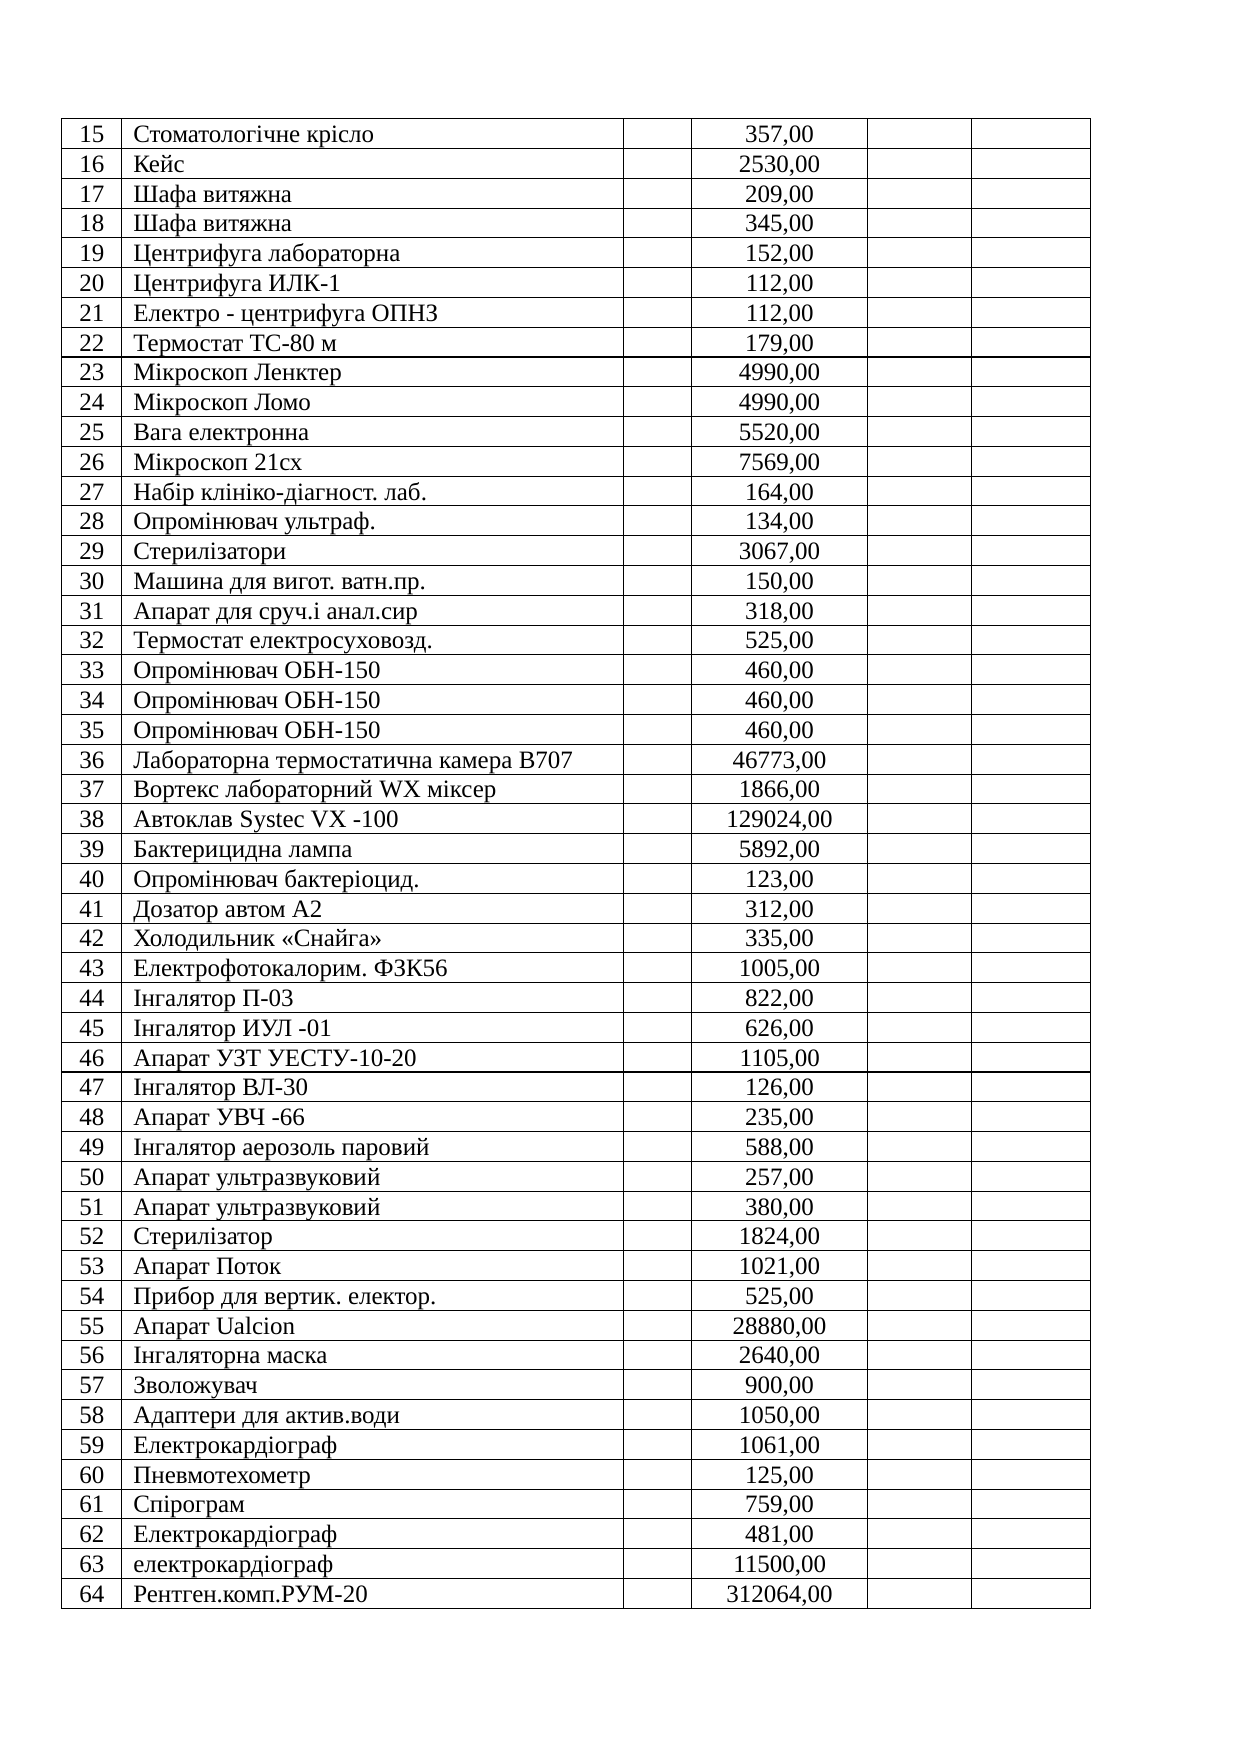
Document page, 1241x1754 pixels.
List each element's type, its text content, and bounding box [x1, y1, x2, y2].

table_cell 36 [62, 745, 121, 773]
table_cell 4990,00 [692, 358, 867, 386]
table_cell [624, 268, 691, 297]
table_cell 51 [62, 1192, 121, 1220]
table_cell [972, 983, 1090, 1012]
table_cell 1021,00 [692, 1251, 867, 1280]
table_cell [868, 655, 971, 684]
table_cell 41 [62, 894, 121, 922]
table_cell Прибор для вертик. електор. [122, 1281, 623, 1310]
table_cell електрокардіограф [122, 1549, 623, 1578]
table_cell 150,00 [692, 566, 867, 595]
table_cell [972, 387, 1090, 416]
table_cell [972, 119, 1090, 148]
table_cell 62 [62, 1519, 121, 1548]
table_cell [972, 358, 1090, 386]
table_cell 460,00 [692, 685, 867, 714]
table_cell [624, 834, 691, 863]
table_cell 53 [62, 1251, 121, 1280]
table_cell 25 [62, 417, 121, 446]
table_cell [624, 1460, 691, 1488]
table_cell Центрифуга лабораторна [122, 238, 623, 267]
table_cell [624, 209, 691, 237]
table_cell [868, 834, 971, 863]
table_cell [972, 745, 1090, 773]
table_cell Апарат Поток [122, 1251, 623, 1280]
table_cell 29 [62, 536, 121, 565]
table_cell [868, 626, 971, 654]
table_cell [624, 1549, 691, 1578]
table_cell [624, 685, 691, 714]
table_cell Апарат УЗТ УЕСТУ-10-20 [122, 1043, 623, 1071]
table_cell 11500,00 [692, 1549, 867, 1578]
table_cell 19 [62, 238, 121, 267]
table_cell 380,00 [692, 1192, 867, 1220]
table_cell [868, 894, 971, 922]
table_cell 64 [62, 1579, 121, 1608]
table_cell [868, 1341, 971, 1369]
table_cell Машина для вигот. ватн.пр. [122, 566, 623, 595]
table_cell Мікроскоп Ленктер [122, 358, 623, 386]
table_cell Апарат ультразвуковий [122, 1162, 623, 1191]
table_cell 28 [62, 506, 121, 535]
table_cell [868, 864, 971, 893]
table_cell Інгалятор аерозоль паровий [122, 1132, 623, 1161]
table_cell Дозатор автом А2 [122, 894, 623, 922]
table_cell Центрифуга ИЛК-1 [122, 268, 623, 297]
table_cell [624, 804, 691, 833]
table_cell [624, 119, 691, 148]
table_cell 56 [62, 1341, 121, 1369]
table_cell [972, 1579, 1090, 1608]
table_cell [868, 1311, 971, 1339]
table_cell 235,00 [692, 1102, 867, 1131]
table_cell 33 [62, 655, 121, 684]
table_cell 2530,00 [692, 149, 867, 178]
table_cell [868, 596, 971, 624]
table_cell Кейс [122, 149, 623, 178]
table_cell 50 [62, 1162, 121, 1191]
table_cell [972, 417, 1090, 446]
table_cell 822,00 [692, 983, 867, 1012]
table_cell [624, 1251, 691, 1280]
table_cell 42 [62, 924, 121, 952]
table_cell [624, 715, 691, 744]
table_cell [868, 1370, 971, 1399]
table_cell [972, 328, 1090, 356]
table_cell 34 [62, 685, 121, 714]
table_cell [972, 953, 1090, 982]
table_cell 312064,00 [692, 1579, 867, 1608]
table_cell [624, 1132, 691, 1161]
table_cell [624, 1519, 691, 1548]
table_cell Холодильник «Снайга» [122, 924, 623, 952]
table_cell 37 [62, 775, 121, 803]
table_cell [972, 1311, 1090, 1339]
table_cell [624, 626, 691, 654]
table_cell [972, 834, 1090, 863]
table_cell 28880,00 [692, 1311, 867, 1339]
table_cell [868, 1490, 971, 1518]
table_cell [868, 268, 971, 297]
table_cell [868, 1073, 971, 1101]
table_cell [868, 328, 971, 356]
table_cell 318,00 [692, 596, 867, 624]
table_cell 44 [62, 983, 121, 1012]
table_cell 47 [62, 1073, 121, 1101]
table_cell 27 [62, 477, 121, 505]
table_cell 35 [62, 715, 121, 744]
table_cell Опромінювач ОБН-150 [122, 715, 623, 744]
table_cell Адаптери для актив.води [122, 1400, 623, 1429]
table_cell [624, 1579, 691, 1608]
table_cell 23 [62, 358, 121, 386]
table_cell [624, 1162, 691, 1191]
table_cell Інгаляторна маска [122, 1341, 623, 1369]
table_cell 1005,00 [692, 953, 867, 982]
table_cell Інгалятор ВЛ-30 [122, 1073, 623, 1101]
table_cell 48 [62, 1102, 121, 1131]
table_cell 43 [62, 953, 121, 982]
table_cell Апарат для сруч.і анал.сир [122, 596, 623, 624]
table_cell 17 [62, 179, 121, 207]
table_cell [972, 179, 1090, 207]
table_cell [624, 924, 691, 952]
table_cell [624, 417, 691, 446]
table_cell [972, 1102, 1090, 1131]
table_cell [972, 626, 1090, 654]
table_cell [972, 149, 1090, 178]
table_cell [972, 1162, 1090, 1191]
table_cell 39 [62, 834, 121, 863]
table_cell [972, 477, 1090, 505]
table_cell [868, 238, 971, 267]
table_cell Термостат ТС-80 м [122, 328, 623, 356]
table_cell 345,00 [692, 209, 867, 237]
table_cell Пневмотехометр [122, 1460, 623, 1488]
table_cell [868, 298, 971, 327]
table_cell [972, 1400, 1090, 1429]
table_cell 900,00 [692, 1370, 867, 1399]
table_cell [624, 953, 691, 982]
table_cell [624, 566, 691, 595]
table_cell [624, 1430, 691, 1459]
table_cell Набір клініко-діагност. лаб. [122, 477, 623, 505]
table_cell [972, 894, 1090, 922]
table_cell [868, 983, 971, 1012]
table_cell [972, 1073, 1090, 1101]
table_cell 123,00 [692, 864, 867, 893]
table_cell 164,00 [692, 477, 867, 505]
table_cell [624, 1013, 691, 1042]
table_cell 129024,00 [692, 804, 867, 833]
table_cell [624, 506, 691, 535]
table_cell [868, 149, 971, 178]
table_cell Опромінювач ультраф. [122, 506, 623, 535]
table_cell 59 [62, 1430, 121, 1459]
table_cell [868, 715, 971, 744]
table_cell [972, 1043, 1090, 1071]
table_cell [624, 596, 691, 624]
table_cell [624, 1400, 691, 1429]
table_cell [868, 1221, 971, 1250]
table_cell [868, 506, 971, 535]
table_cell [972, 864, 1090, 893]
table_cell 52 [62, 1221, 121, 1250]
table_cell 45 [62, 1013, 121, 1042]
table_cell 3067,00 [692, 536, 867, 565]
table_cell Апарат УВЧ -66 [122, 1102, 623, 1131]
table_cell 125,00 [692, 1460, 867, 1488]
table_cell [972, 1490, 1090, 1518]
table_cell 24 [62, 387, 121, 416]
table_cell 38 [62, 804, 121, 833]
table_cell Опромінювач бактеріоцид. [122, 864, 623, 893]
table_cell [972, 268, 1090, 297]
table_cell 49 [62, 1132, 121, 1161]
table_cell 357,00 [692, 119, 867, 148]
table_cell 1050,00 [692, 1400, 867, 1429]
table_cell [972, 209, 1090, 237]
table_cell 588,00 [692, 1132, 867, 1161]
table_cell 21 [62, 298, 121, 327]
table_cell Електрофотокалорим. ФЗК56 [122, 953, 623, 982]
table_cell [624, 894, 691, 922]
table_cell 481,00 [692, 1519, 867, 1548]
table_cell [868, 775, 971, 803]
table_cell 61 [62, 1490, 121, 1518]
table_cell [972, 1519, 1090, 1548]
table_cell 626,00 [692, 1013, 867, 1042]
table_cell 32 [62, 626, 121, 654]
table_cell [868, 536, 971, 565]
table_cell [868, 685, 971, 714]
table_cell [624, 536, 691, 565]
table_cell 112,00 [692, 298, 867, 327]
table_cell [972, 685, 1090, 714]
table_cell Спірограм [122, 1490, 623, 1518]
table_cell [868, 1251, 971, 1280]
table_cell Електрокардіограф [122, 1519, 623, 1548]
table_cell [868, 1043, 971, 1071]
table_cell [972, 924, 1090, 952]
table_cell Інгалятор ИУЛ -01 [122, 1013, 623, 1042]
table_cell [868, 1281, 971, 1310]
table_cell [624, 745, 691, 773]
table_cell [972, 447, 1090, 476]
table_cell Апарат Ualcion [122, 1311, 623, 1339]
table_cell Автоклав Systec VX -100 [122, 804, 623, 833]
table_cell 18 [62, 209, 121, 237]
table_cell [972, 298, 1090, 327]
table_cell Рентген.комп.РУМ-20 [122, 1579, 623, 1608]
table_cell 179,00 [692, 328, 867, 356]
table_cell Вортекс лабораторний WХ міксер [122, 775, 623, 803]
table_cell [624, 358, 691, 386]
table_cell [972, 506, 1090, 535]
table_cell [868, 179, 971, 207]
table_cell Термостат електросуховозд. [122, 626, 623, 654]
table_cell Мікроскоп 21сх [122, 447, 623, 476]
table_cell [868, 1192, 971, 1220]
table_cell Шафа витяжна [122, 209, 623, 237]
table_cell [868, 953, 971, 982]
table_cell [868, 477, 971, 505]
table_cell [868, 119, 971, 148]
table_cell Бактерицидна лампа [122, 834, 623, 863]
table_cell 134,00 [692, 506, 867, 535]
table_cell [624, 1311, 691, 1339]
table_cell Вага електронна [122, 417, 623, 446]
table_cell [624, 1281, 691, 1310]
table_cell [624, 1192, 691, 1220]
table_cell 30 [62, 566, 121, 595]
table_cell [624, 983, 691, 1012]
table_cell [972, 1221, 1090, 1250]
table_cell [624, 387, 691, 416]
table_cell 4990,00 [692, 387, 867, 416]
table_cell 1061,00 [692, 1430, 867, 1459]
table_cell [972, 775, 1090, 803]
table_cell [868, 1013, 971, 1042]
table_cell [868, 566, 971, 595]
table_cell 1824,00 [692, 1221, 867, 1250]
table_cell [624, 1102, 691, 1131]
table_cell [868, 1549, 971, 1578]
table_cell 5520,00 [692, 417, 867, 446]
table_cell 26 [62, 447, 121, 476]
table_cell 1866,00 [692, 775, 867, 803]
table_cell 5892,00 [692, 834, 867, 863]
table_cell 46 [62, 1043, 121, 1071]
table_cell 16 [62, 149, 121, 178]
table_cell 525,00 [692, 626, 867, 654]
table_cell Мікроскоп Ломо [122, 387, 623, 416]
table_cell [624, 655, 691, 684]
table_cell 31 [62, 596, 121, 624]
table_cell [868, 1519, 971, 1548]
table_cell [972, 1430, 1090, 1459]
table_cell 63 [62, 1549, 121, 1578]
table_cell 60 [62, 1460, 121, 1488]
table_cell Стоматологічне крісло [122, 119, 623, 148]
table_cell 55 [62, 1311, 121, 1339]
table_cell [624, 775, 691, 803]
table_cell Електрокардіограф [122, 1430, 623, 1459]
table_cell [624, 447, 691, 476]
table_cell [868, 417, 971, 446]
table_cell [972, 1192, 1090, 1220]
table_cell Електро - центрифуга ОПНЗ [122, 298, 623, 327]
table_cell 460,00 [692, 715, 867, 744]
table_cell [868, 387, 971, 416]
table_cell [624, 179, 691, 207]
table_cell Стерилізатори [122, 536, 623, 565]
table_cell [972, 238, 1090, 267]
table_cell [868, 924, 971, 952]
table_cell [868, 1162, 971, 1191]
table_cell 20 [62, 268, 121, 297]
table_cell [972, 1549, 1090, 1578]
table_cell Шафа витяжна [122, 179, 623, 207]
table_cell [868, 804, 971, 833]
table_cell 312,00 [692, 894, 867, 922]
table_cell [972, 1460, 1090, 1488]
table_cell Стерилізатор [122, 1221, 623, 1250]
table_cell [972, 804, 1090, 833]
table_cell 58 [62, 1400, 121, 1429]
table_cell 2640,00 [692, 1341, 867, 1369]
table_cell 126,00 [692, 1073, 867, 1101]
table_cell [624, 1341, 691, 1369]
table_cell [972, 1341, 1090, 1369]
table_cell [868, 1400, 971, 1429]
table_cell 7569,00 [692, 447, 867, 476]
table_cell 1105,00 [692, 1043, 867, 1071]
table_cell [868, 1430, 971, 1459]
table_cell [972, 1370, 1090, 1399]
table_cell [972, 1132, 1090, 1161]
table_cell [972, 566, 1090, 595]
table_cell Опромінювач ОБН-150 [122, 655, 623, 684]
table_cell [972, 536, 1090, 565]
table_cell [972, 715, 1090, 744]
table_cell [624, 149, 691, 178]
table_cell 335,00 [692, 924, 867, 952]
table_cell [624, 1221, 691, 1250]
table_cell [624, 1490, 691, 1518]
table_cell 22 [62, 328, 121, 356]
table_cell [624, 477, 691, 505]
table_cell [868, 209, 971, 237]
table_cell [868, 1132, 971, 1161]
table_cell 152,00 [692, 238, 867, 267]
table_cell [624, 1073, 691, 1101]
table_cell [972, 655, 1090, 684]
table_cell [972, 1281, 1090, 1310]
table_cell 15 [62, 119, 121, 148]
table_cell [624, 238, 691, 267]
table_cell [868, 358, 971, 386]
table_cell [972, 596, 1090, 624]
table_cell Зволожувач [122, 1370, 623, 1399]
table_cell [868, 1579, 971, 1608]
table_cell 57 [62, 1370, 121, 1399]
table_cell [624, 1043, 691, 1071]
table_cell [624, 1370, 691, 1399]
table_cell Апарат ультразвуковий [122, 1192, 623, 1220]
table_cell 112,00 [692, 268, 867, 297]
table_cell [624, 298, 691, 327]
table_cell 460,00 [692, 655, 867, 684]
table_cell Лабораторна термостатична камера В707 [122, 745, 623, 773]
table_cell [972, 1251, 1090, 1280]
table_cell 525,00 [692, 1281, 867, 1310]
table_cell 257,00 [692, 1162, 867, 1191]
table_cell [624, 328, 691, 356]
table_cell [868, 745, 971, 773]
table_cell 759,00 [692, 1490, 867, 1518]
table_cell 46773,00 [692, 745, 867, 773]
table_cell 54 [62, 1281, 121, 1310]
table_cell 40 [62, 864, 121, 893]
table_cell [868, 447, 971, 476]
table_cell [868, 1102, 971, 1131]
table_cell [972, 1013, 1090, 1042]
table_cell [868, 1460, 971, 1488]
table_cell 209,00 [692, 179, 867, 207]
table_cell Опромінювач ОБН-150 [122, 685, 623, 714]
table_cell Інгалятор П-03 [122, 983, 623, 1012]
table_cell [624, 864, 691, 893]
